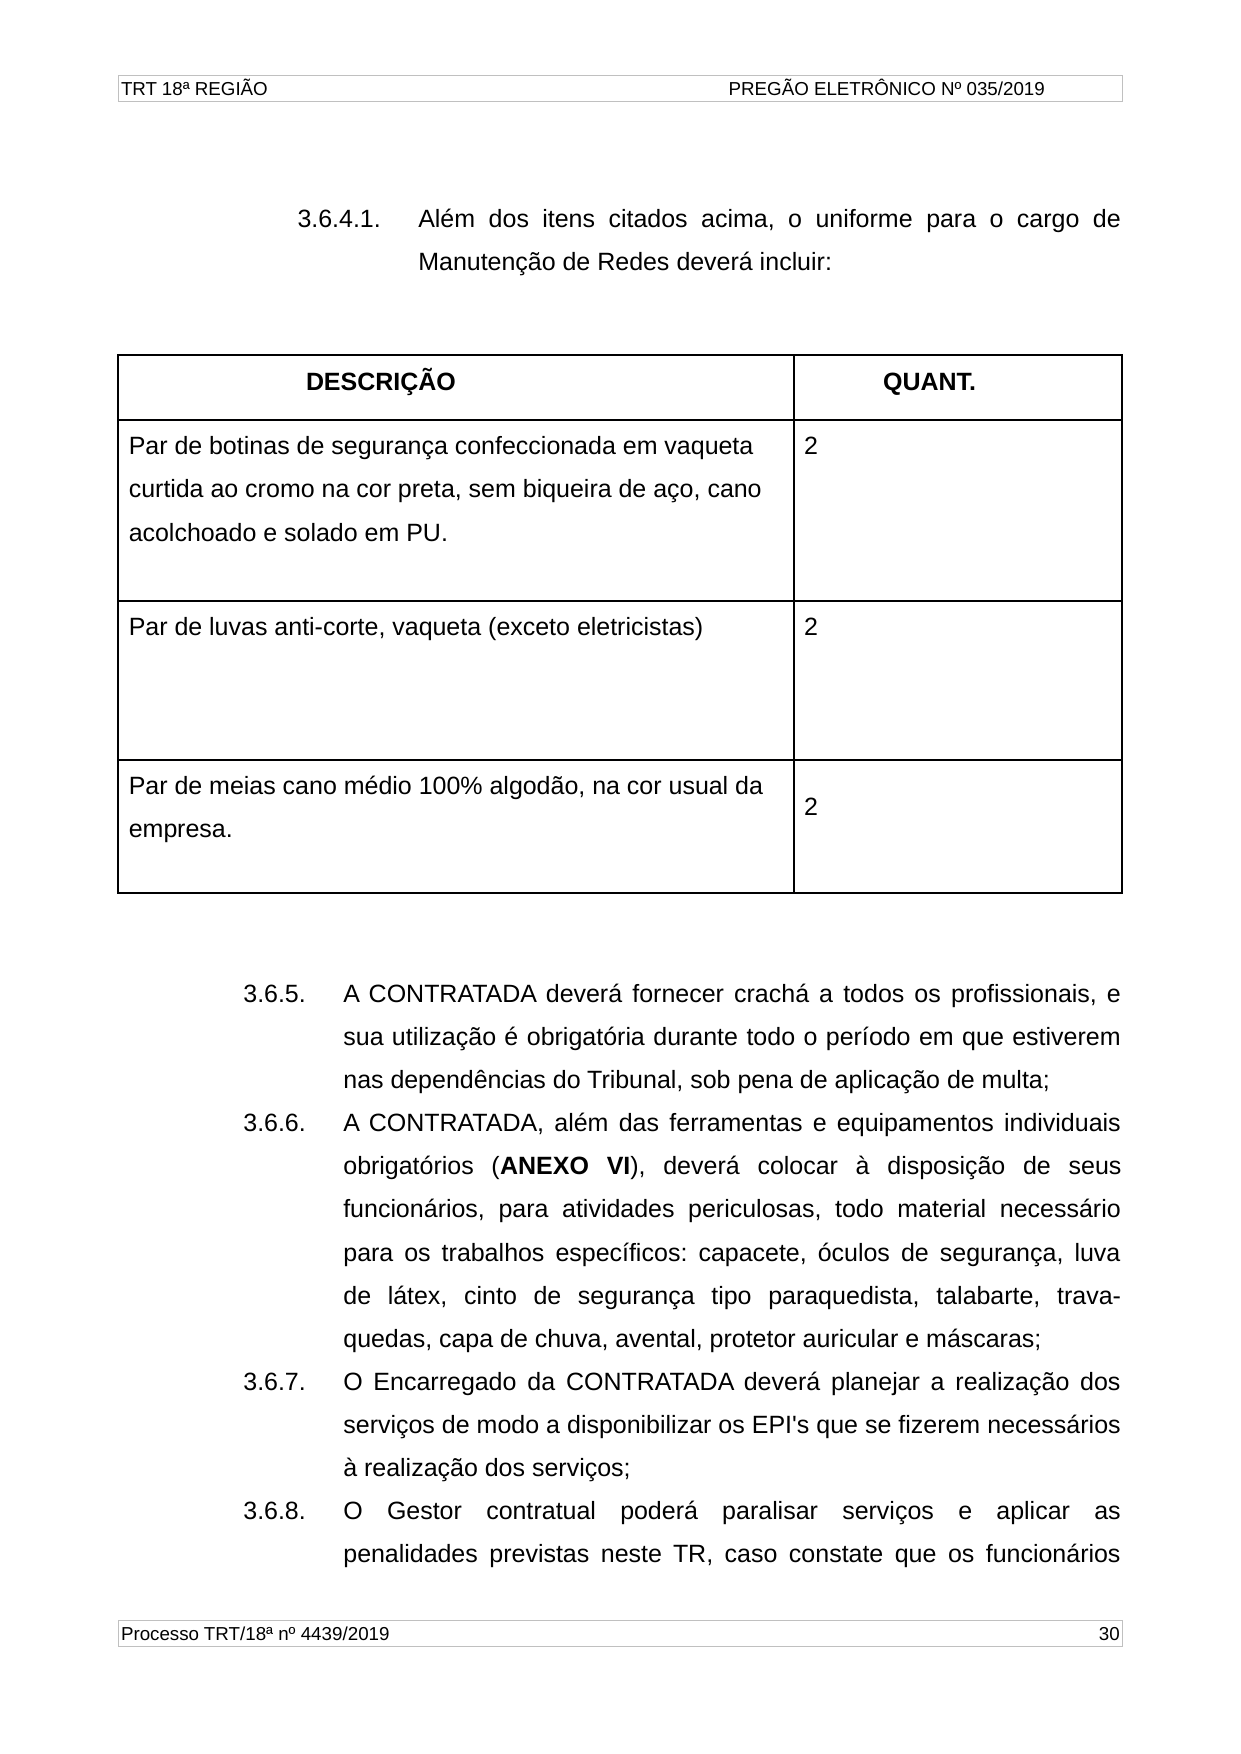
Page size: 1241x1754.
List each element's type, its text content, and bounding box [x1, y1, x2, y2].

table_header DESCRIÇÃO [119, 356, 793, 419]
table_cell 2 [795, 602, 1121, 758]
list O Gestor contratual poderá paralisar serviços e aplicar as penalidades previstas neste TR, caso constate que os funcionários [306, 1496, 1122, 1568]
list A CONTRATADA deverá fornecer crachá a todos os profissionais, e sua utilização é obrigatória durante todo o período em que estiverem nas dependências do Tribunal, sob pena de aplicação de multa; [306, 979, 1122, 1094]
table_cell Par de botinas de segurança confeccionada em vaqueta curtida ao cromo na cor preta, sem biqueira de aço, cano acolchoado e solado em PU. [119, 421, 793, 600]
table_cell 2 [795, 761, 1121, 892]
table_cell Par de luvas anti-corte, vaqueta (exceto eletricistas) [119, 602, 793, 758]
list A CONTRATADA, além das ferramentas e equipamentos individuais obrigatórios (ANEXO VI), deverá colocar à disposição de seus funcionários, para atividades periculosas, todo material necessário para os trabalhos específicos: capacete, óculos de segurança, luva de látex, cinto de segurança tipo paraquedista, talabarte, trava-quedas, capa de chuva, avental, protetor auricular e máscaras; [306, 1108, 1122, 1352]
table_cell 2 [795, 421, 1121, 600]
table_cell Par de meias cano médio 100% algodão, na cor usual da empresa. [119, 761, 793, 892]
list Além dos itens citados acima, o uniforme para o cargo de Manutenção de Redes deverá incluir: [381, 204, 1122, 276]
list O Encarregado da CONTRATADA deverá planejar a realização dos serviços de modo a disponibilizar os EPI's que se fizerem necessários à realização dos serviços; [306, 1367, 1122, 1482]
table_header QUANT. [795, 356, 1121, 419]
